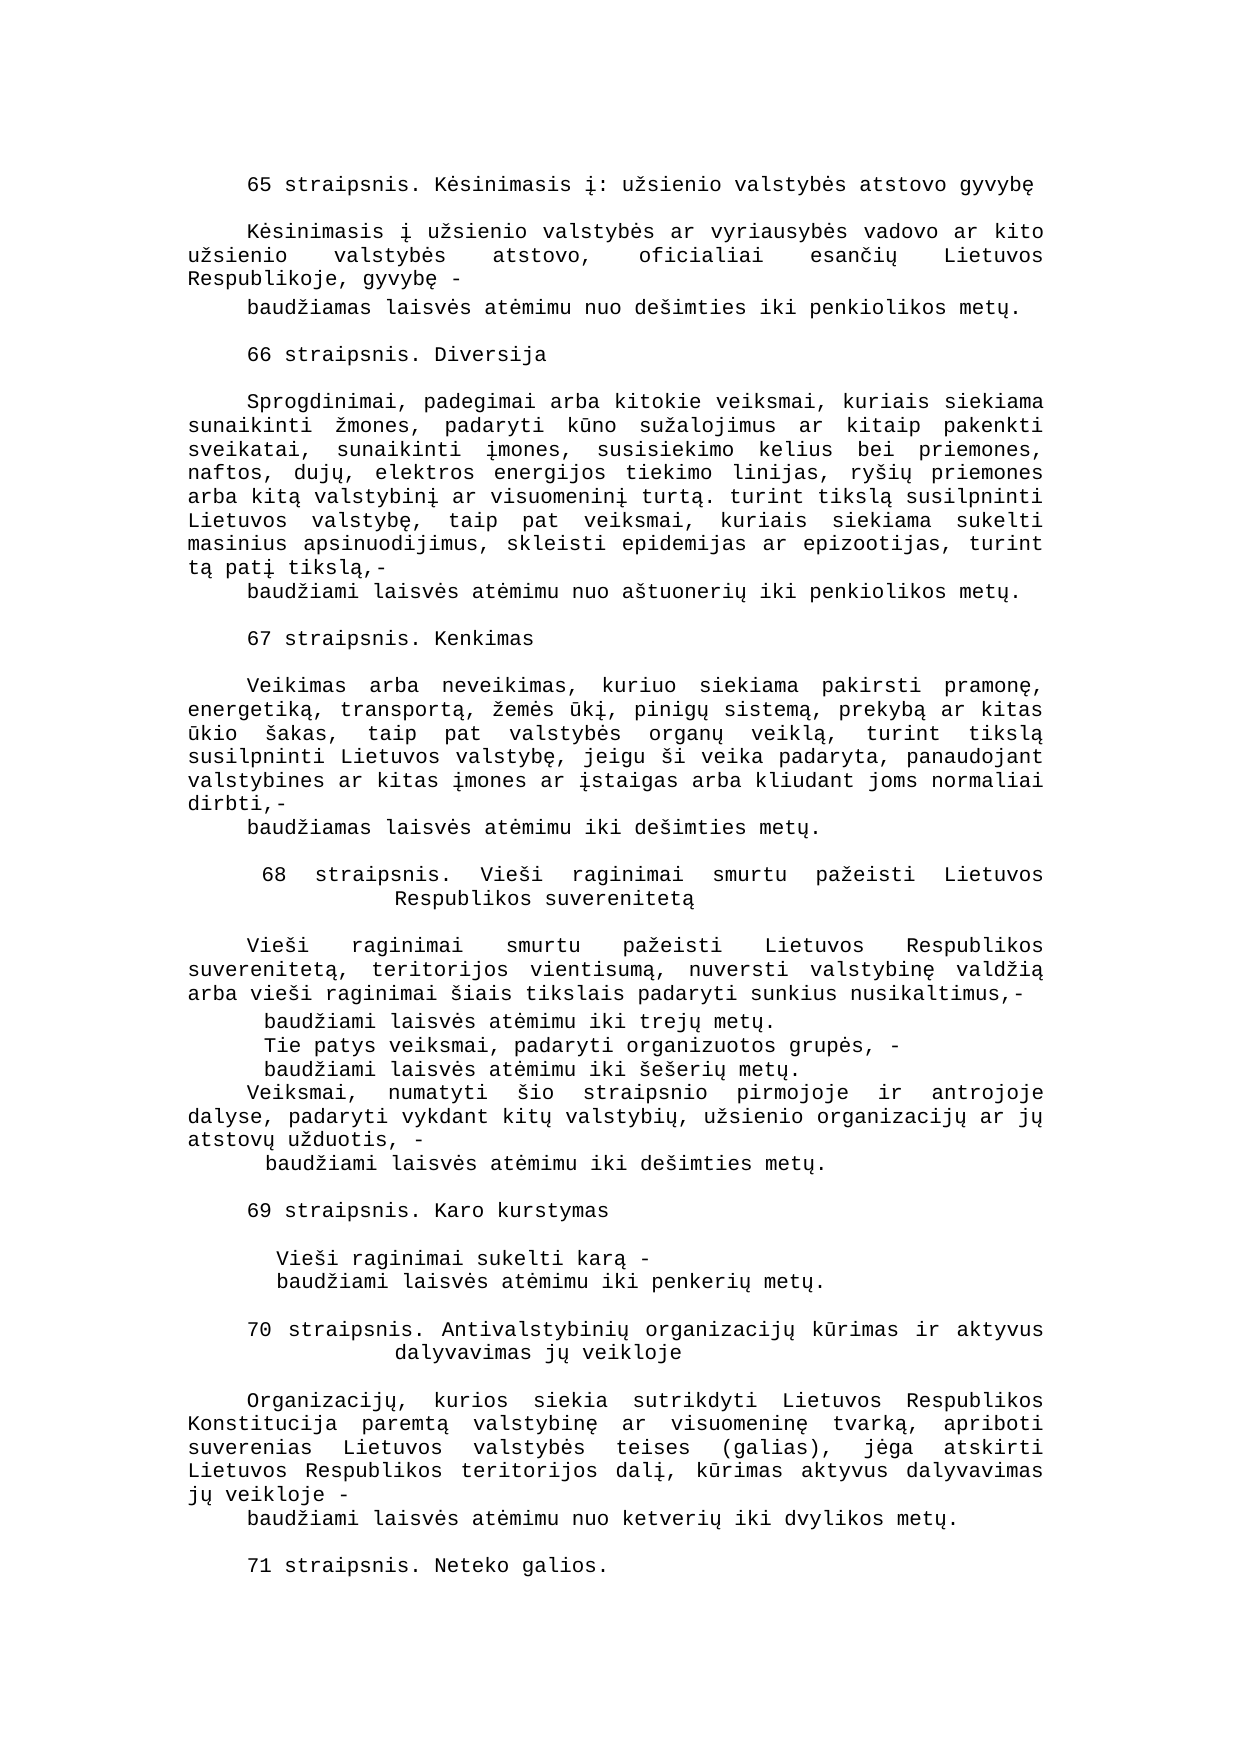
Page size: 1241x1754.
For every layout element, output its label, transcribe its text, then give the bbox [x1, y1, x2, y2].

text Vieši raginimai sukelti karą - [217, 1248, 1044, 1271]
text baudžiamas laisvės atėmimu nuo dešimties iki penkiolikos metų. [187, 297, 1044, 321]
text Veiksmai, numatyti šio straipsnio pirmojoje ir antrojoje dalyse, padaryti vykdant kitų valstybių, užsienio organizacijų ar jų atstovų užduotis, - [187, 1082, 1044, 1153]
text baudžiami laisvės atėmimu nuo aštuonerių iki penkiolikos metų. [187, 581, 1044, 604]
text Veikimas arba neveikimas, kuriuo siekiama pakirsti pramonę, energetiką, transportą, žemės ūkį, pinigų sistemą, prekybą ar kitas ūkio šakas, taip pat valstybės organų veiklą, turint tikslą susilpninti Lietuvos valstybę, jeigu ši veika padaryta, panaudojant valstybines ar kitas įmones ar įstaigas arba kliudant joms normaliai dirbti,- [187, 675, 1044, 817]
text 65 straipsnis. Kėsinimasis į: užsienio valstybės atstovo gyvybę [247, 174, 1044, 197]
text 71 straipsnis. Neteko galios. [204, 1555, 1044, 1579]
text Sprogdinimai, padegimai arba kitokie veiksmai, kuriais siekiama sunaikinti žmones, padaryti kūno sužalojimus ar kitaip pakenkti sveikatai, sunaikinti įmones, susisiekimo kelius bei priemones, naftos, dujų, elektros energijos tiekimo linijas, ryšių priemones arba kitą valstybinį ar visuomeninį turtą. turint tikslą susilpninti Lietuvos valstybę, taip pat veiksmai, kuriais siekiama sukelti masinius apsinuodijimus, skleisti epidemijas ar epizootijas, turint tą patį tikslą,- [187, 391, 1044, 581]
text 66 straipsnis. Diversija [208, 344, 1044, 368]
text Tie patys veiksmai, padaryti organizuotos grupės, - [204, 1035, 1044, 1058]
text Vieši raginimai smurtu pažeisti Lietuvos Respublikos suverenitetą, teritorijos vientisumą, nuversti valstybinę valdžią arba vieši raginimai šiais tikslais padaryti sunkius nusikaltimus,- [187, 935, 1044, 1006]
text baudžiami laisvės atėmimu iki šešerių metų. [204, 1058, 1044, 1082]
text 67 straipsnis. Kenkimas [206, 628, 1044, 652]
text baudžiami laisvės atėmimu iki trejų metų. [204, 1011, 1044, 1035]
text baudžiami laisvės atėmimu nuo ketverių iki dvylikos metų. [187, 1508, 1044, 1531]
text 68 straipsnis. Vieši raginimai smurtu pažeisti Lietuvos Respublikos suverenitetą [261, 864, 1044, 912]
text baudžiami laisvės atėmimu iki dešimties metų. [206, 1153, 1044, 1177]
text baudžiami laisvės atėmimu iki penkerių metų. [217, 1271, 1044, 1295]
text 70 straipsnis. Antivalstybinių organizacijų kūrimas ir aktyvus dalyvavimas jų veikloje [247, 1319, 1044, 1366]
text Kėsinimasis į užsienio valstybės ar vyriausybės vadovo ar kito užsienio valstybės atstovo, oficialiai esančių Lietuvos Respublikoje, gyvybę - [187, 221, 1044, 292]
text Organizacijų, kurios siekia sutrikdyti Lietuvos Respublikos Konstitucija paremtą valstybinę ar visuomeninę tvarką, apriboti suverenias Lietuvos valstybės teises (galias), jėga atskirti Lietuvos Respublikos teritorijos dalį, kūrimas aktyvus dalyvavimas jų veikloje - [187, 1389, 1044, 1508]
text baudžiamas laisvės atėmimu iki dešimties metų. [187, 817, 1044, 841]
text 69 straipsnis. Karo kurstymas [217, 1200, 1044, 1224]
